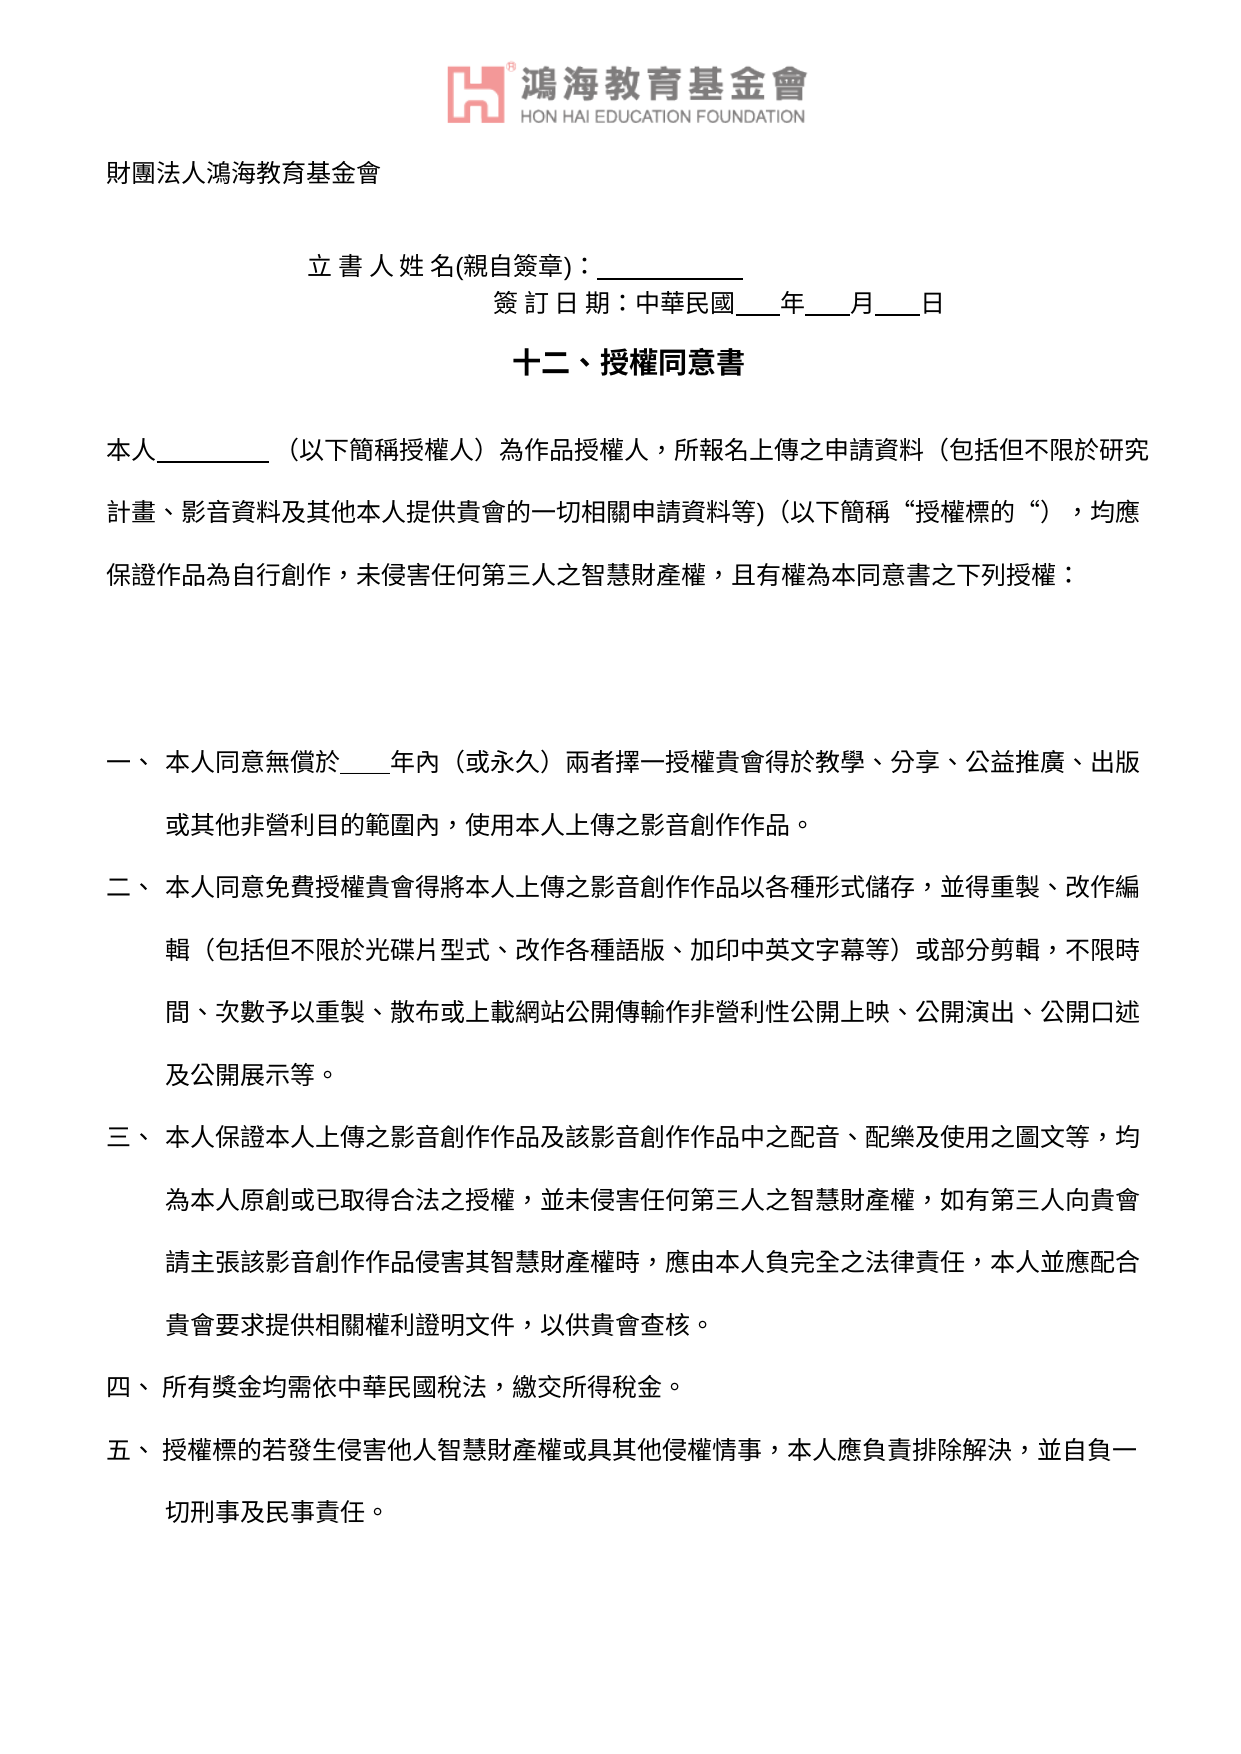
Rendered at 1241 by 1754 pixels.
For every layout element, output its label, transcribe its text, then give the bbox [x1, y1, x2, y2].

text 簽 訂 日 期：中華民國 年 月 日 [106, 283, 1152, 319]
text 一、 本人同意無償於＿＿年內（或永久）兩者擇一授權貴會得於教學、分享、公益推廣、出版或其他非營利目的範圍內，使用本人上傳之影音創作作品。 [106, 719, 1152, 844]
text 財團法人鴻海教育基金會 [106, 153, 1152, 189]
text 立 書 人 姓 名(親自簽章)： [106, 247, 1152, 283]
text 三、 本人保證本人上傳之影音創作作品及該影音創作作品中之配音、配樂及使用之圖文等，均為本人原創或已取得合法之授權，並未侵害任何第三人之智慧財產權，如有第三人向貴會請主張該影音創作作品侵害其智慧財產權時，應由本人負完全之法律責任，本人並應配合貴會要求提供相關權利證明文件，以供貴會查核。 [106, 1094, 1152, 1344]
text 二、 本人同意免費授權貴會得將本人上傳之影音創作作品以各種形式儲存，並得重製、改作編輯（包括但不限於光碟片型式、改作各種語版、加印中英文字幕等）或部分剪輯，不限時間、次數予以重製、散布或上載網站公開傳輸作非營利性公開上映、公開演出、公開口述及公開展示等。 [106, 844, 1152, 1094]
text 十二、授權同意書 [106, 319, 1152, 382]
text 本人 （以下簡稱授權人）為作品授權人，所報名上傳之申請資料（包括但不限於研究計畫、影音資料及其他本人提供貴會的一切相關申請資料等)（以下簡稱“授權標的“），均應保證作品為自行創作，未侵害任何第三人之智慧財產權，且有權為本同意書之下列授權： [106, 407, 1152, 594]
text 四、 所有獎金均需依中華民國稅法，繳交所得稅金。 [106, 1344, 1152, 1407]
text 五、 授權標的若發生侵害他人智慧財產權或具其他侵權情事，本人應負責排除解決，並自負一切刑事及民事責任。 [106, 1407, 1152, 1532]
